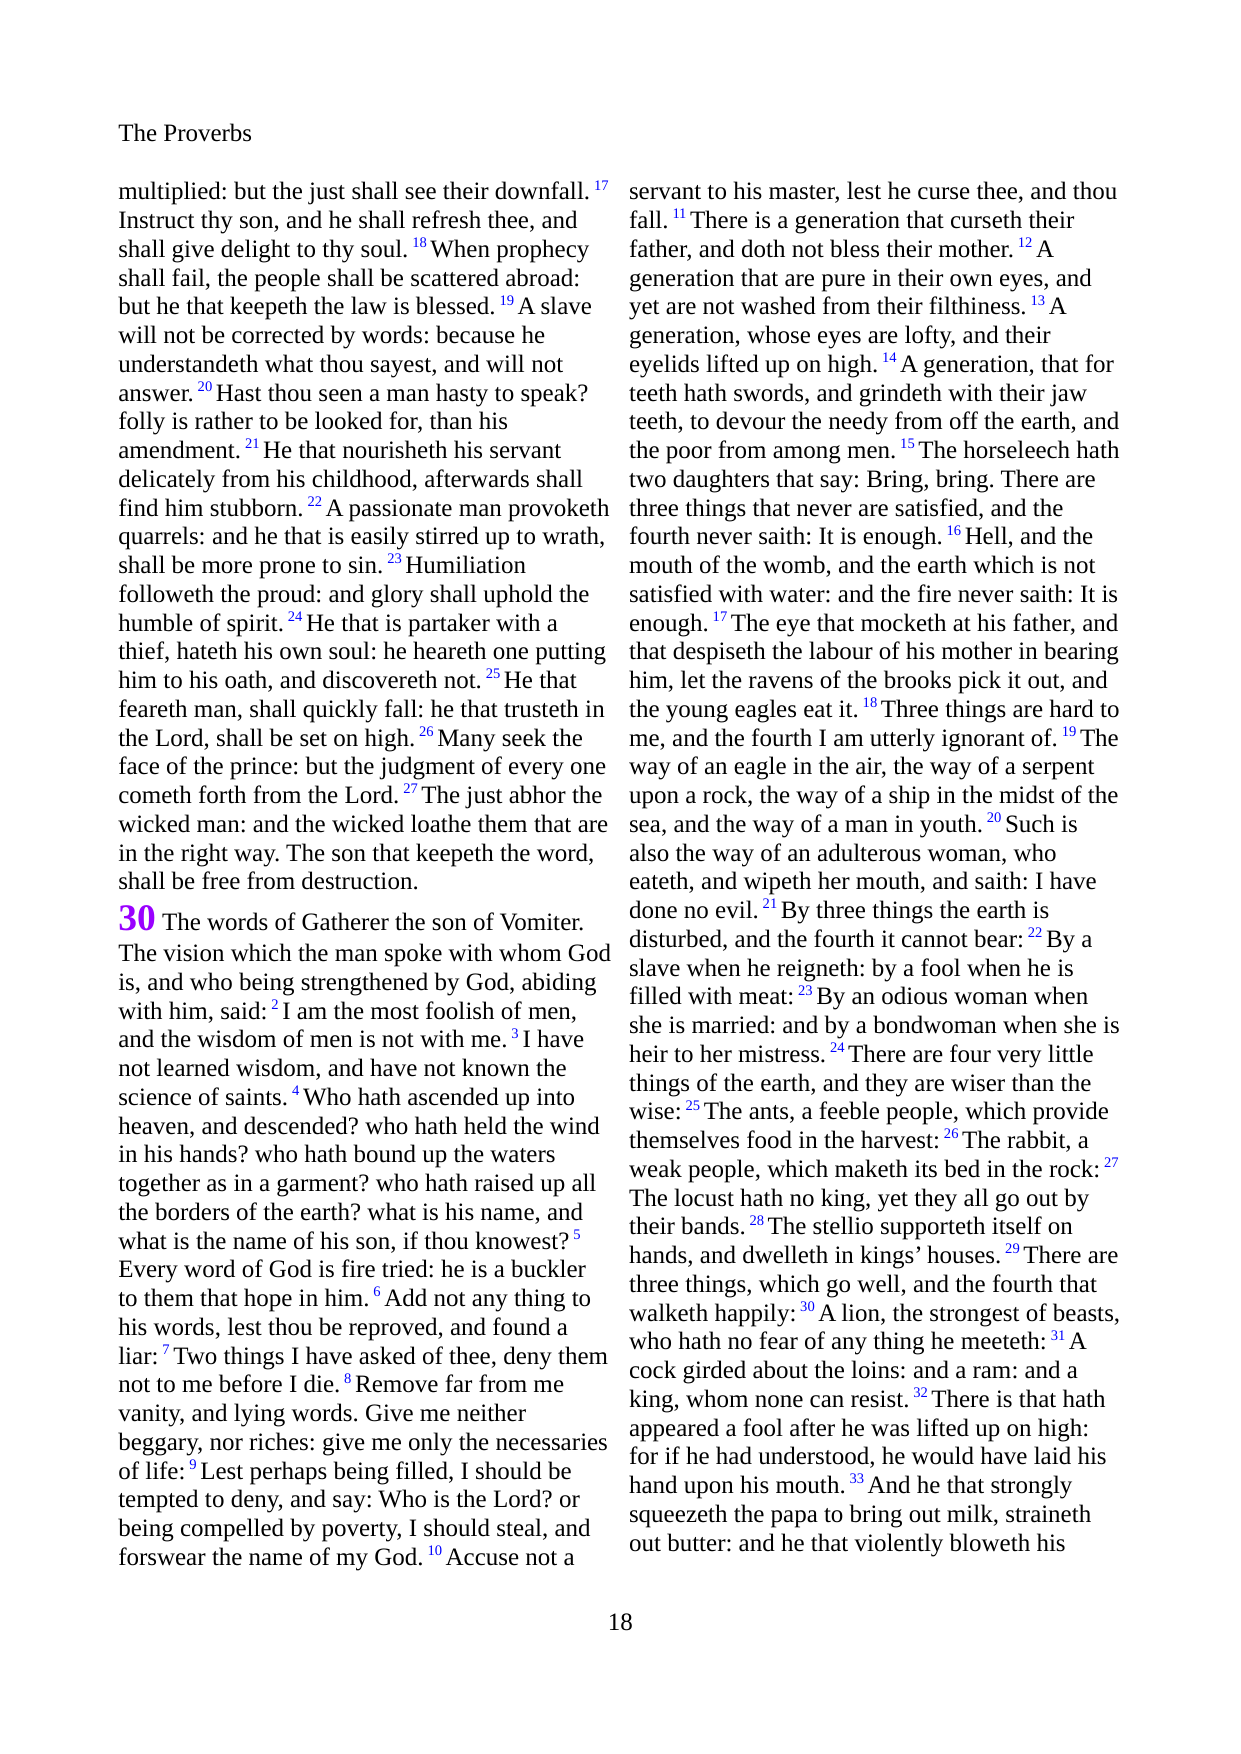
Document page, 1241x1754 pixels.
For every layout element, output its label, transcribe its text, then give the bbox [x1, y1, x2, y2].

text servant to his master, lest he curse thee, and thou fall. 11 There is a generation that curseth their father, and doth not bless their mother. 12 A generation that are pure in their own eyes, and yet are not washed from their filthiness. 13 A generation, whose eyes are lofty, and their eyelids lifted up on high. 14 A generation, that for teeth hath swords, and grindeth with their jaw teeth, to devour the needy from off the earth, and the poor from among men. 15 The horseleech hath two daughters that say: Bring, bring. There are three things that never are satisfied, and the fourth never saith: It is enough. 16 Hell, and the mouth of the womb, and the earth which is not satisfied with water: and the fire never saith: It is enough. 17 The eye that mocketh at his father, and that despiseth the labour of his mother in bearing him, let the ravens of the brooks pick it out, and the young eagles eat it. 18 Three things are hard to me, and the fourth I am utterly ignorant of. 19 The way of an eagle in the air, the way of a serpent upon a rock, the way of a ship in the midst of the sea, and the way of a man in youth. 20 Such is also the way of an adulterous woman, who eateth, and wipeth her mouth, and saith: I have done no evil. 21 By three things the earth is disturbed, and the fourth it cannot bear: 22 By a slave when he reigneth: by a fool when he is filled with meat: 23 By an odious woman when she is married: and by a bondwoman when she is heir to her mistress. 24 There are four very little things of the earth, and they are wiser than the wise: 25 The ants, a feeble people, which provide themselves food in the harvest: 26 The rabbit, a weak people, which maketh its bed in the rock: 27 The locust hath no king, yet they all go out by their bands. 28 The stellio supporteth itself on hands, and dwelleth in kings’ houses. 29 There are three things, which go well, and the fourth that walketh happily: 30 A lion, the strongest of beasts, who hath no fear of any thing he meeteth: 31 A cock girded about the loins: and a ram: and a king, whom none can resist. 32 There is that hath appeared a fool after he was lifted up on high: for if he had understood, he would have laid his hand upon his mouth. 33 And he that strongly squeezeth the papa to bring out milk, straineth out butter: and he that violently bloweth his [629, 176, 1122, 1556]
text multiplied: but the just shall see their downfall. 17 Instruct thy son, and he shall refresh thee, and shall give delight to thy soul. 18 When prophecy shall fail, the people shall be scattered abroad: but he that keepeth the law is blessed. 19 A slave will not be corrected by words: because he understandeth what thou sayest, and will not answer. 20 Hast thou seen a man hasty to speak? folly is rather to be looked for, than his amendment. 21 He that nourisheth his servant delicately from his childhood, afterwards shall find him stubborn. 22 A passionate man provoketh quarrels: and he that is easily stirred up to wrath, shall be more prone to sin. 23 Humiliation followeth the proud: and glory shall uphold the humble of spirit. 24 He that is partaker with a thief, hateth his own soul: he heareth one putting him to his oath, and discovereth not. 25 He that feareth man, shall quickly fall: he that trusteth in the Lord, shall be set on high. 26 Many seek the face of the prince: but the judgment of every one cometh forth from the Lord. 27 The just abhor the wicked man: and the wicked loathe them that are in the right way. The son that keepeth the word, shall be free from destruction. [118, 176, 611, 895]
text 30 The words of Gatherer the son of Vomiter. The vision which the man spoke with whom God is, and who being strengthened by God, abiding with him, said: 2 I am the most foolish of men, and the wisdom of men is not with me. 3 I have not learned wisdom, and have not known the science of saints. 4 Who hath ascended up into heaven, and descended? who hath held the wind in his hands? who hath bound up the waters together as in a garment? who hath raised up all the borders of the earth? what is his name, and what is the name of his son, if thou knowest? 5 Every word of God is fire tried: he is a buckler to them that hope in him. 6 Add not any thing to his words, lest thou be reproved, and found a liar: 7 Two things I have asked of thee, deny them not to me before I die. 8 Remove far from me vanity, and lying words. Give me neither beggary, nor riches: give me only the necessaries of life: 9 Lest perhaps being filled, I should be tempted to deny, and say: Who is the Lord? or being compelled by poverty, I should steal, and forswear the name of my God. 10 Accuse not a [118, 895, 611, 1571]
